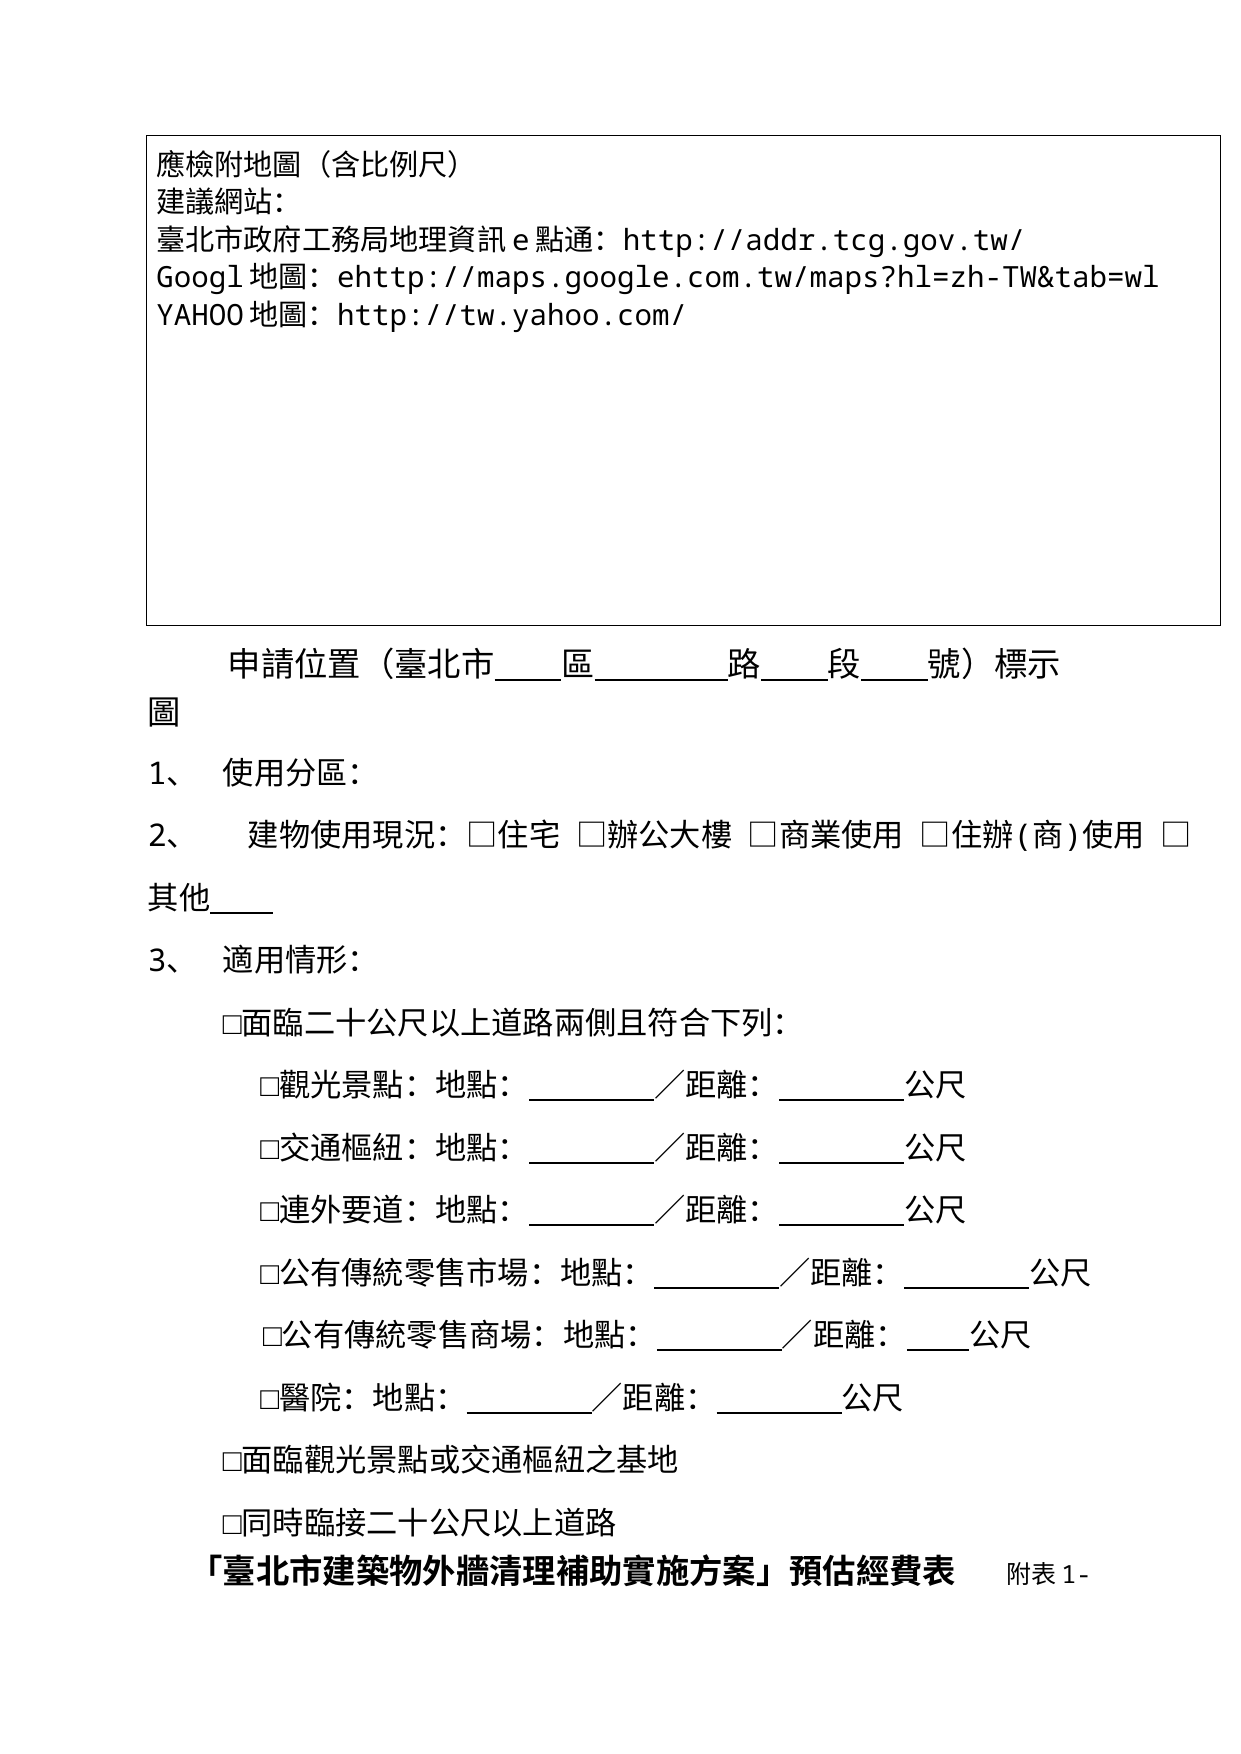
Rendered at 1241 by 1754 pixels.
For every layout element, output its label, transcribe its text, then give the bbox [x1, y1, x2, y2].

text Googl地圖：ehttp://maps.google.com.tw/maps?hl=zh-TW&tab=wl [156, 258, 1211, 295]
text 建議網站： [156, 183, 1211, 220]
text [147, 136, 1220, 625]
list 使用分區： [148, 734, 1092, 797]
text □連外要道：地點： ／距離： 公尺 [260, 1172, 1092, 1234]
text □面臨二十公尺以上道路兩側且符合下列： [223, 984, 1092, 1047]
text 應檢附地圖（含比例尺） [156, 145, 1211, 183]
text □觀光景點：地點： ／距離： 公尺 [260, 1047, 1092, 1109]
text YAHOO地圖：http://tw.yahoo.com/ [156, 295, 1211, 333]
list 適用情形： [148, 922, 1092, 984]
text 「臺北市建築物外牆清理補助實施方案」預估經費表 附表1- [148, 1547, 1092, 1592]
text □醫院：地點： ／距離： 公尺 [260, 1359, 1092, 1422]
text □交通樞紐：地點： ／距離： 公尺 [260, 1109, 1092, 1172]
text □公有傳統零售商場：地點： ／距離： 公尺 [148, 1297, 1092, 1359]
text □公有傳統零售市場：地點： ／距離： 公尺 [260, 1234, 1092, 1297]
text [148, 118, 1092, 135]
text 申請位置（臺北市 區 路 段 號）標示圖 [148, 626, 1092, 734]
text □同時臨接二十公尺以上道路 [223, 1484, 1092, 1547]
list 建物使用現況：□住宅 □辦公大樓 □商業使用 □住辦(商)使用 □其他 [148, 797, 1197, 922]
text 臺北市政府工務局地理資訊e點通：http://addr.tcg.gov.tw/ [156, 220, 1211, 258]
text □面臨觀光景點或交通樞紐之基地 [223, 1422, 1092, 1484]
